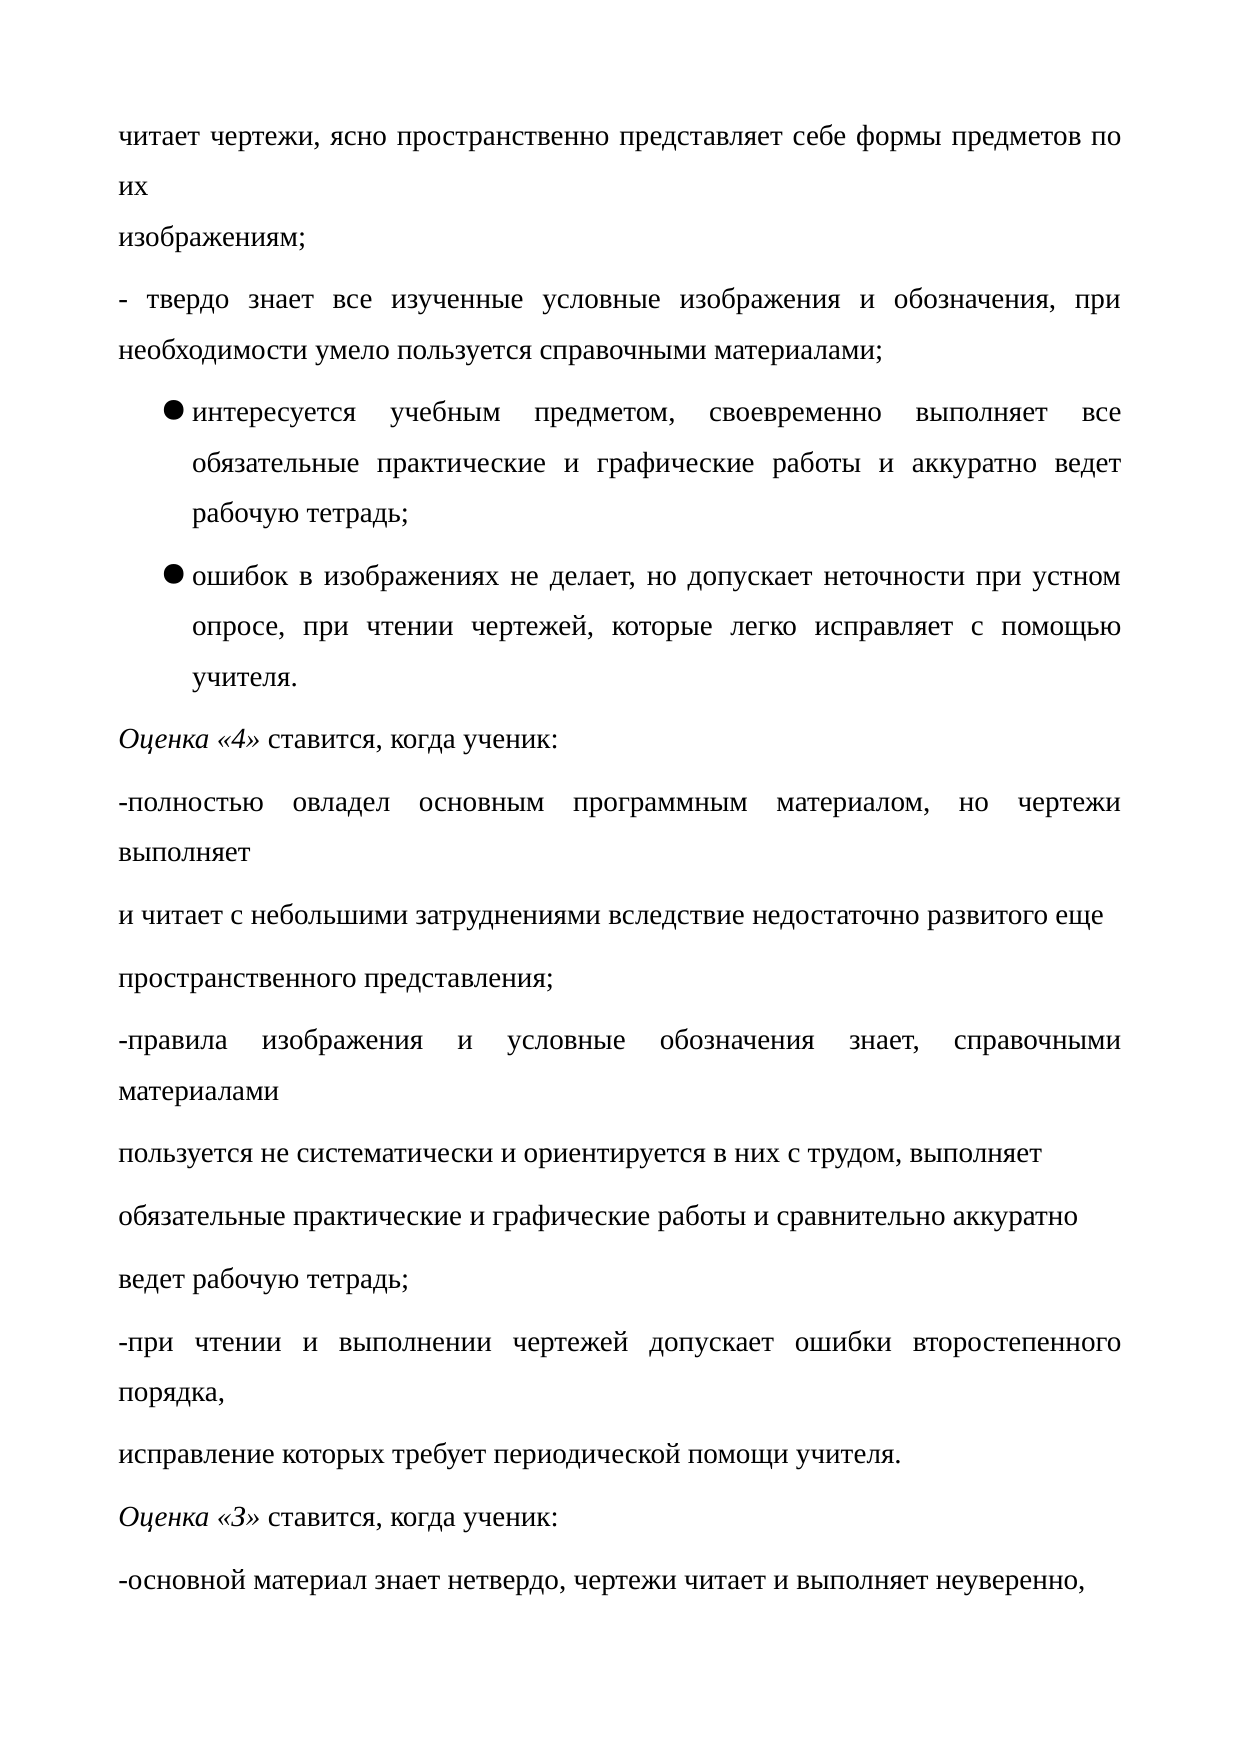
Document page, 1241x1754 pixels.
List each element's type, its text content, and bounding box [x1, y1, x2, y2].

text и читает с небольшими затруднениями вследствие недостаточно развитого еще [118, 897, 1122, 931]
text Оценка «З» ставится, когда ученик: [118, 1499, 1122, 1533]
text обязательные практические и графические работы и сравнительно аккуратно [118, 1198, 1122, 1232]
text читает чертежи, ясно пространственно представляет себе формы предметов по их изображениям; [118, 118, 1122, 252]
text -правила изображения и условные обозначения знает, справочными материалами [118, 1022, 1122, 1106]
text пользуется не систематически и ориентируется в них с трудом, выполняет [118, 1136, 1122, 1169]
text -основной материал знает нетвердо, чертежи читает и выполняет неуверенно, [118, 1562, 1122, 1596]
text ведет рабочую тетрадь; [118, 1261, 1122, 1294]
list интересуется учебным предметом, своевременно выполняет все обязательные практические и графические работы и аккуратно ведет рабочую тетрадь; [162, 394, 1122, 529]
text исправление которых требует периодической помощи учителя. [118, 1437, 1122, 1470]
text - твердо знает все изученные условные изображения и обозначения, при необходимости умело пользуется справочными материалами; [118, 281, 1122, 365]
text Оценка «4» ставится, когда ученик: [118, 721, 1122, 755]
text -полностью овладел основным программным материалом, но чертежи выполняет [118, 784, 1122, 868]
list ошибок в изображениях не делает, но допускает неточности при устном опросе, при чтении чертежей, которые легко исправляет с помощью учителя. [162, 558, 1122, 692]
text пространственного представления; [118, 960, 1122, 993]
text -при чтении и выполнении чертежей допускает ошибки второстепенного порядка, [118, 1324, 1122, 1407]
